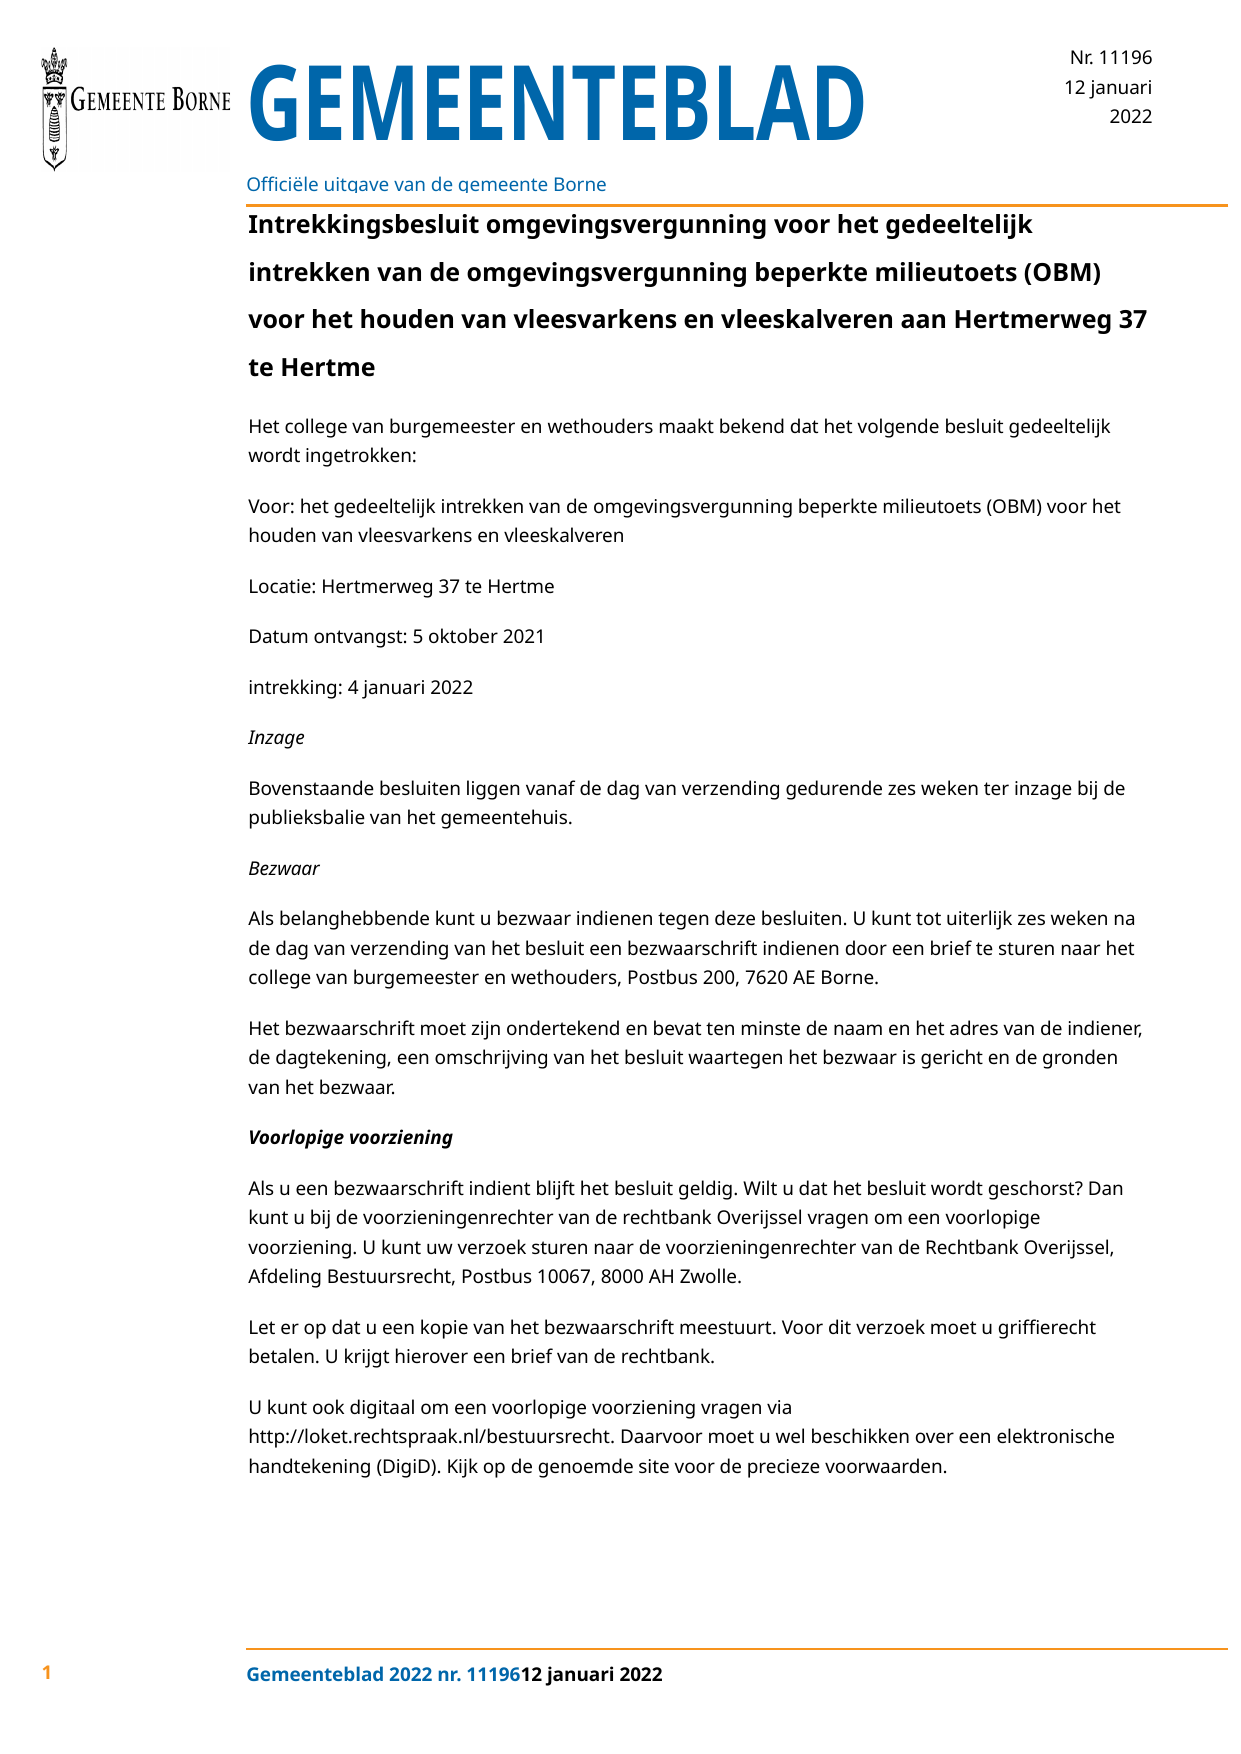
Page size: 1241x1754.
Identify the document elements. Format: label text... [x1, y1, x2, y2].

text Inzage [248, 724, 1152, 750]
text Locatie: Hertmerweg 37 te Hertme [248, 573, 1152, 599]
text Het college van burgemeester en wethouders maakt bekend dat het volgende besluit gedeeltelijk wordt ingetrokken: [248, 413, 1152, 468]
text intrekking: 4 januari 2022 [248, 674, 1152, 700]
text Bovenstaande besluiten liggen vanaf de dag van verzending gedurende zes weken ter inzage bij de publieksbalie van het gemeentehuis. [248, 775, 1152, 830]
text Als u een bezwaarschrift indient blijft het besluit geldig. Wilt u dat het besluit wordt geschorst? Dan kunt u bij de voorzieningenrechter van de rechtbank Overijssel vragen om een voorlopige voorziening. U kunt uw verzoek sturen naar de voorzieningenrechter van de Rechtbank Overijssel, Afdeling Bestuursrecht, Postbus 10067, 8000 AH Zwolle. [248, 1175, 1152, 1289]
text Bezwaar [248, 855, 1152, 881]
text Voorlopige voorziening [248, 1124, 1152, 1150]
text Als belanghebbende kunt u bezwaar indienen tegen deze besluiten. U kunt tot uiterlijk zes weken na de dag van verzending van het besluit een bezwaarschrift indienen door een brief te sturen naar het college van burgemeester en wethouders, Postbus 200, 7620 AE Borne. [248, 905, 1152, 990]
text Voor: het gedeeltelijk intrekken van de omgevingsvergunning beperkte milieutoets (OBM) voor het houden van vleesvarkens en vleeskalveren [248, 493, 1152, 548]
text Het bezwaarschrift moet zijn ondertekend en bevat ten minste de naam en het adres van de indiener, de dagtekening, een omschrijving van het besluit waartegen het bezwaar is gericht en de gronden van het bezwaar. [248, 1015, 1152, 1100]
text Datum ontvangst: 5 oktober 2021 [248, 623, 1152, 649]
text U kunt ook digitaal om een voorlopige voorziening vragen via http://loket.rechtspraak.nl/bestuursrecht. Daarvoor moet u wel beschikken over een elektronische handtekening (DigiD). Kijk op de genoemde site voor de precieze voorwaarden. [248, 1394, 1152, 1479]
text Let er op dat u een kopie van het bezwaarschrift meestuurt. Voor dit verzoek moet u griffierecht betalen. U krijgt hierover een brief van de rechtbank. [248, 1314, 1152, 1369]
picture [41, 47, 231, 172]
text Intrekkingsbesluit omgevingsvergunning voor het gedeeltelijk intrekken van de omgevingsvergunning beperkte milieutoets (OBM) voor het houden van vleesvarkens en vleeskalveren aan Hertmerweg 37 te Hertme [248, 207, 1152, 384]
